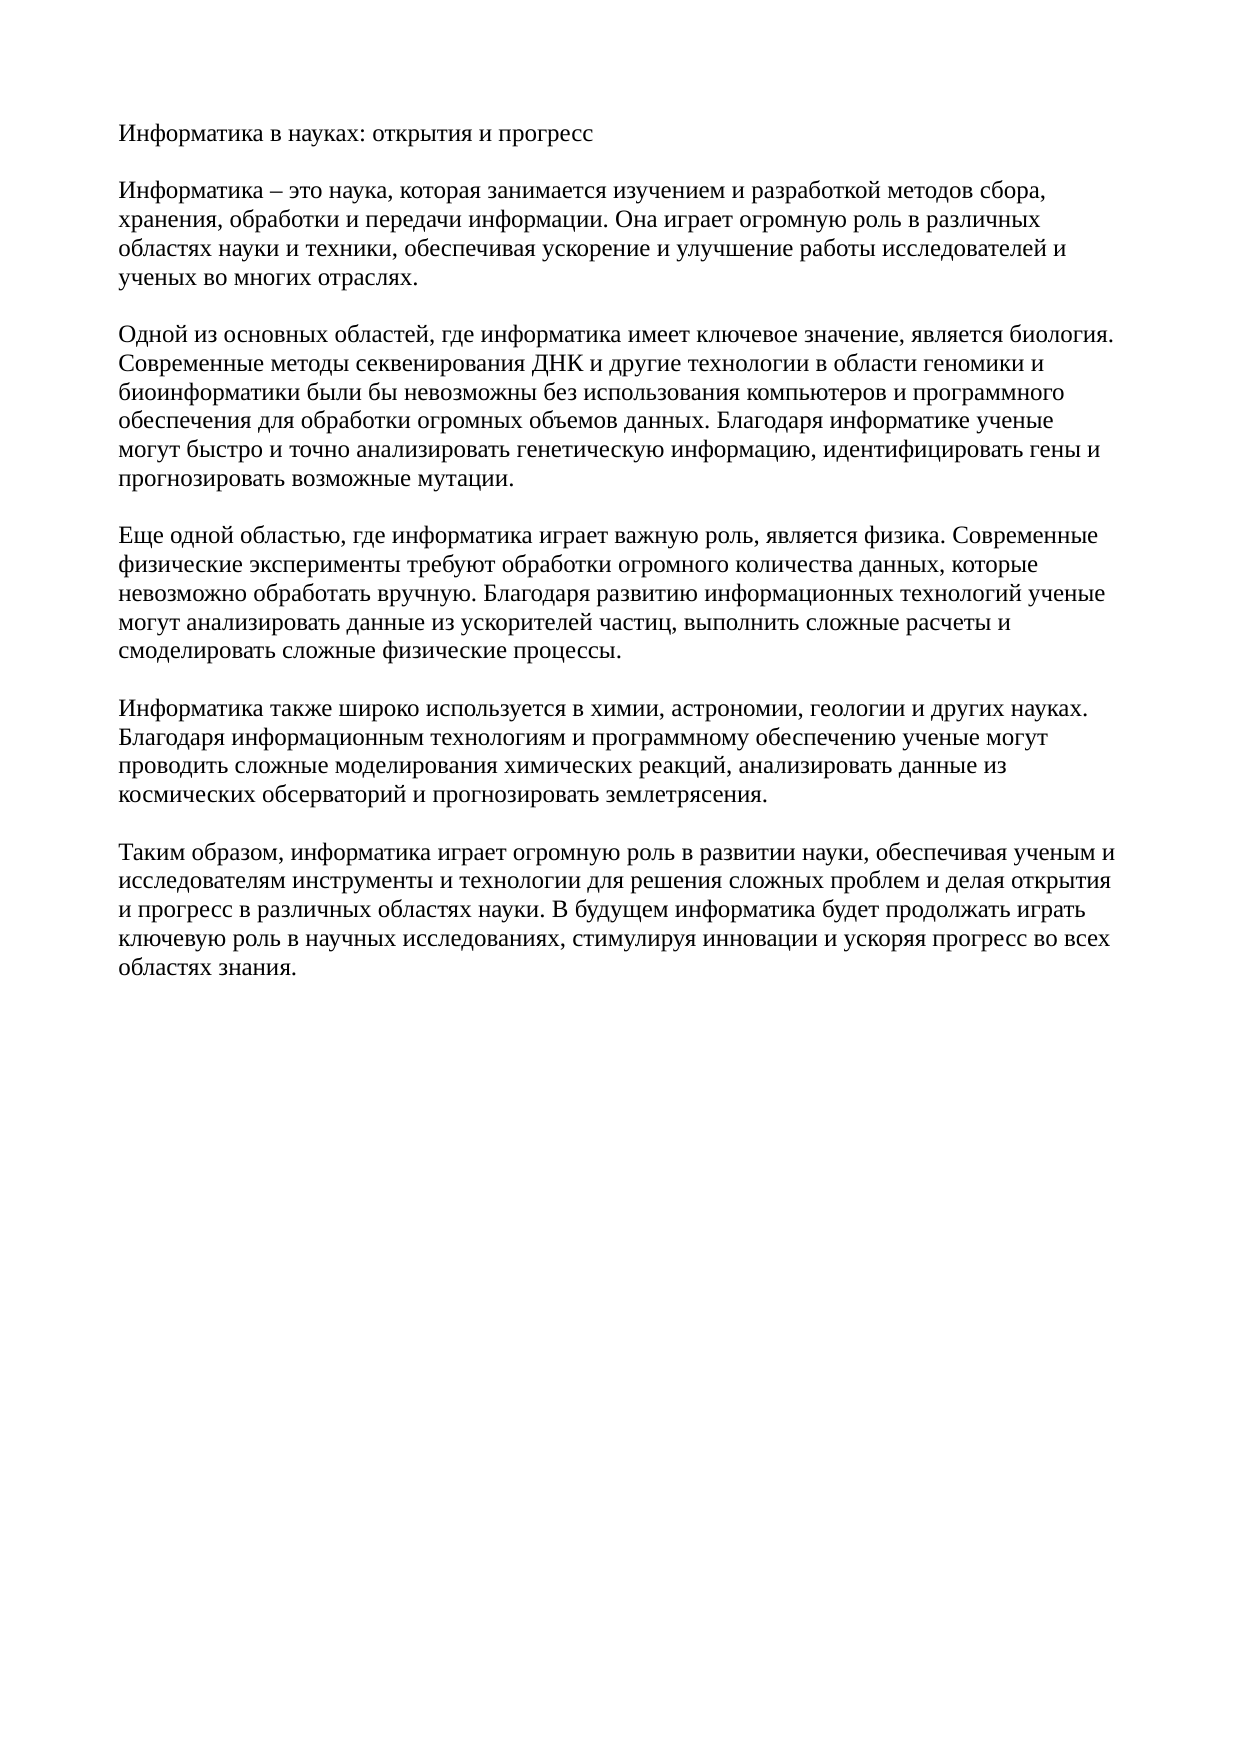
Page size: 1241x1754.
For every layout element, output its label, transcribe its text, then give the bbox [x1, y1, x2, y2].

text Таким образом, информатика играет огромную роль в развитии науки, обеспечивая ученым и исследователям инструменты и технологии для решения сложных проблем и делая открытия и прогресс в различных областях науки. В будущем информатика будет продолжать играть ключевую роль в научных исследованиях, стимулируя инновации и ускоряя прогресс во всех областях знания. [118, 837, 1122, 981]
text Информатика также широко используется в химии, астрономии, геологии и других науках. Благодаря информационным технологиям и программному обеспечению ученые могут проводить сложные моделирования химических реакций, анализировать данные из космических обсерваторий и прогнозировать землетрясения. [118, 693, 1122, 808]
text Информатика – это наука, которая занимается изучением и разработкой методов сбора, хранения, обработки и передачи информации. Она играет огромную роль в различных областях науки и техники, обеспечивая ускорение и улучшение работы исследователей и ученых во многих отраслях. [118, 176, 1122, 291]
text Одной из основных областей, где информатика имеет ключевое значение, является биология. Современные методы секвенирования ДНК и другие технологии в области геномики и биоинформатики были бы невозможны без использования компьютеров и программного обеспечения для обработки огромных объемов данных. Благодаря информатике ученые могут быстро и точно анализировать генетическую информацию, идентифицировать гены и прогнозировать возможные мутации. [118, 319, 1122, 492]
text Еще одной областью, где информатика играет важную роль, является физика. Современные физические эксперименты требуют обработки огромного количества данных, которые невозможно обработать вручную. Благодаря развитию информационных технологий ученые могут анализировать данные из ускорителей частиц, выполнить сложные расчеты и смоделировать сложные физические процессы. [118, 521, 1122, 664]
text Информатика в науках: открытия и прогресс [118, 118, 1122, 147]
